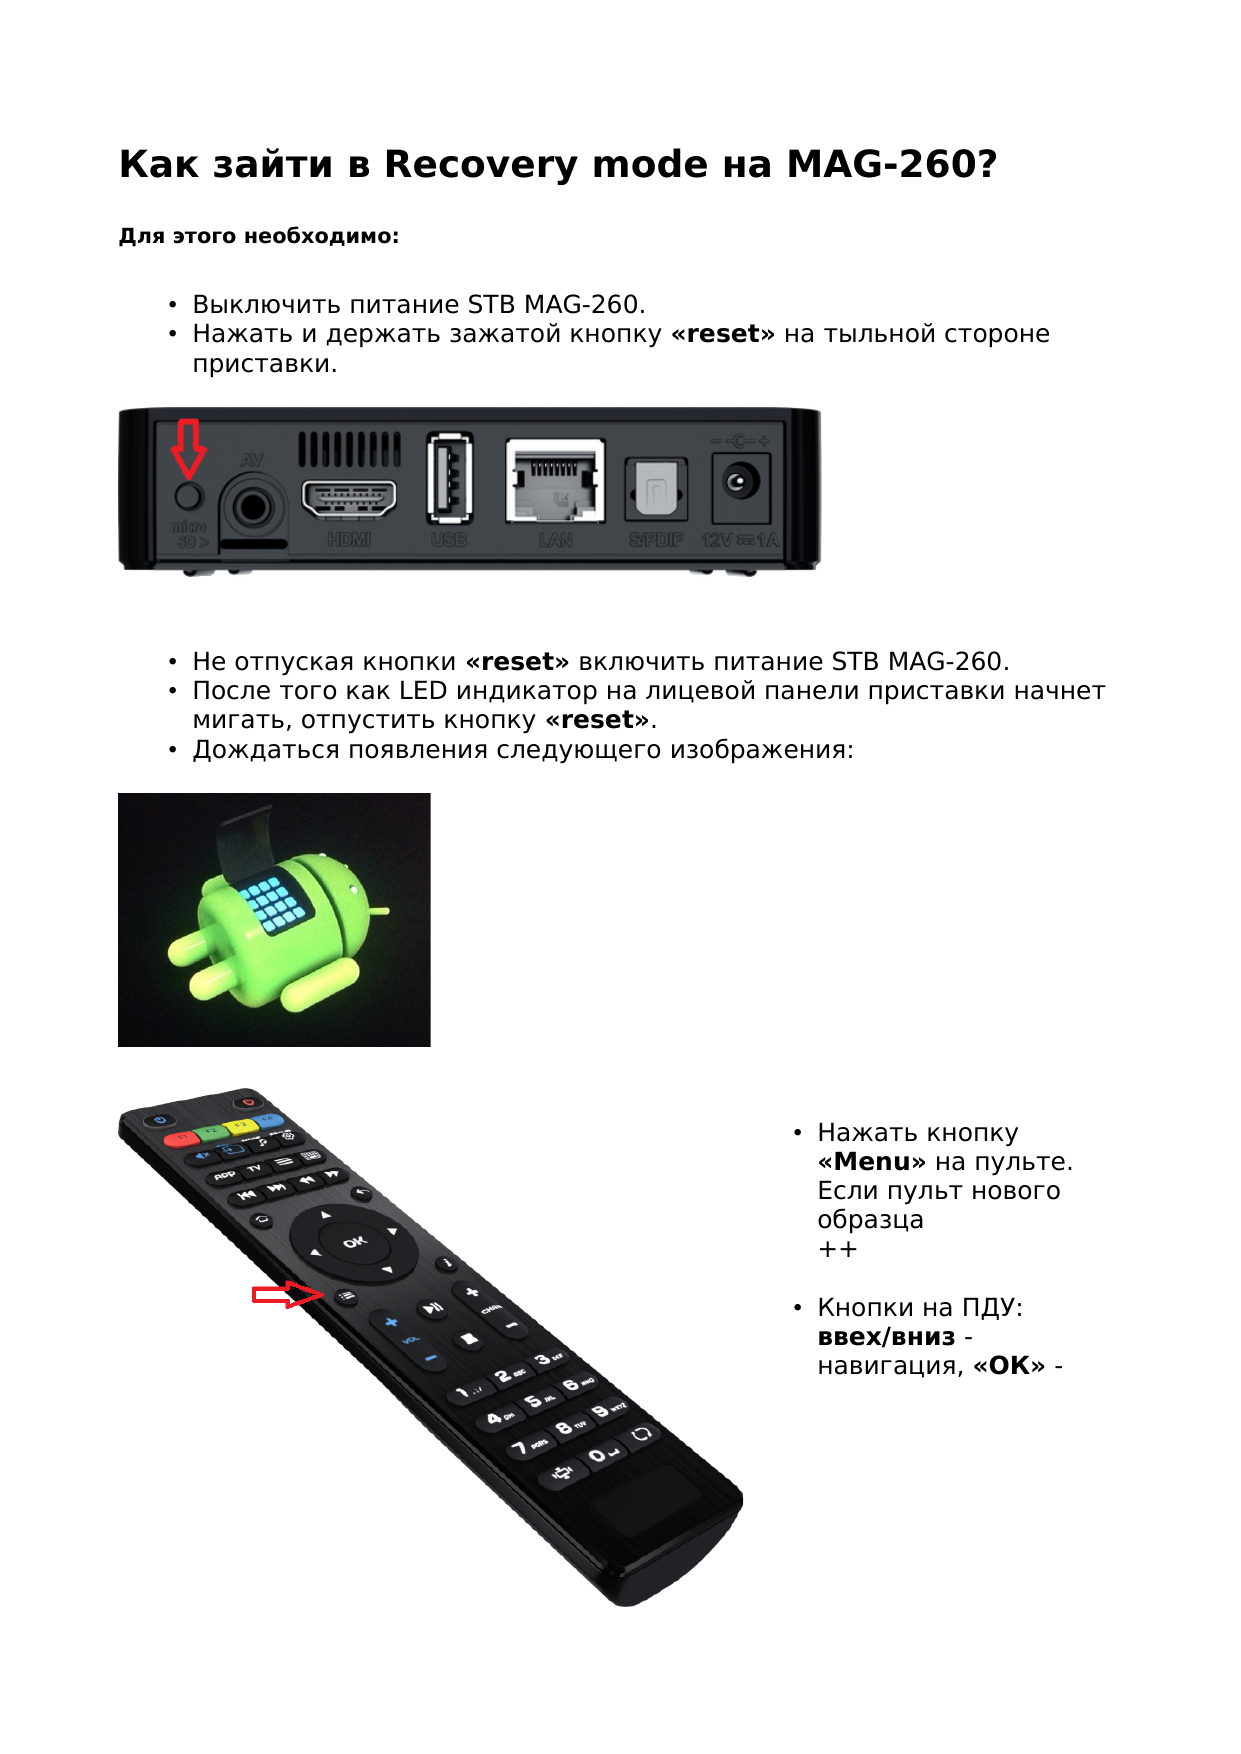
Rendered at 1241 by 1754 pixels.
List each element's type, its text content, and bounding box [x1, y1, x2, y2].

subtitle Для этого необходимо: [118, 224, 1122, 248]
list Не отпуская кнопки «reset» включить питание STB MAG-260. [177, 647, 1122, 677]
picture [118, 793, 431, 1047]
picture [118, 407, 822, 577]
list Кнопки на ПДУ: ввех/вниз - навигация, «ОК» [744, 1293, 1122, 1381]
list Дождаться появления следующего изображения: [177, 735, 1122, 764]
subtitle Как зайти в Recovery mode на MAG-260? [118, 143, 1122, 187]
list Нажать кнопку «Menu» на пульте. Если пульт нового образца ++ [744, 1118, 1122, 1264]
picture [118, 1088, 744, 1607]
list Нажать и держать зажатой кнопку «reset» на тыльной стороне приставки. [177, 320, 1122, 378]
list После того как LED индикатор на лицевой панели приставки начнет мигать, отпустить кнопку «reset». [177, 677, 1122, 735]
list Выключить питание STB MAG-260. [177, 291, 1122, 320]
